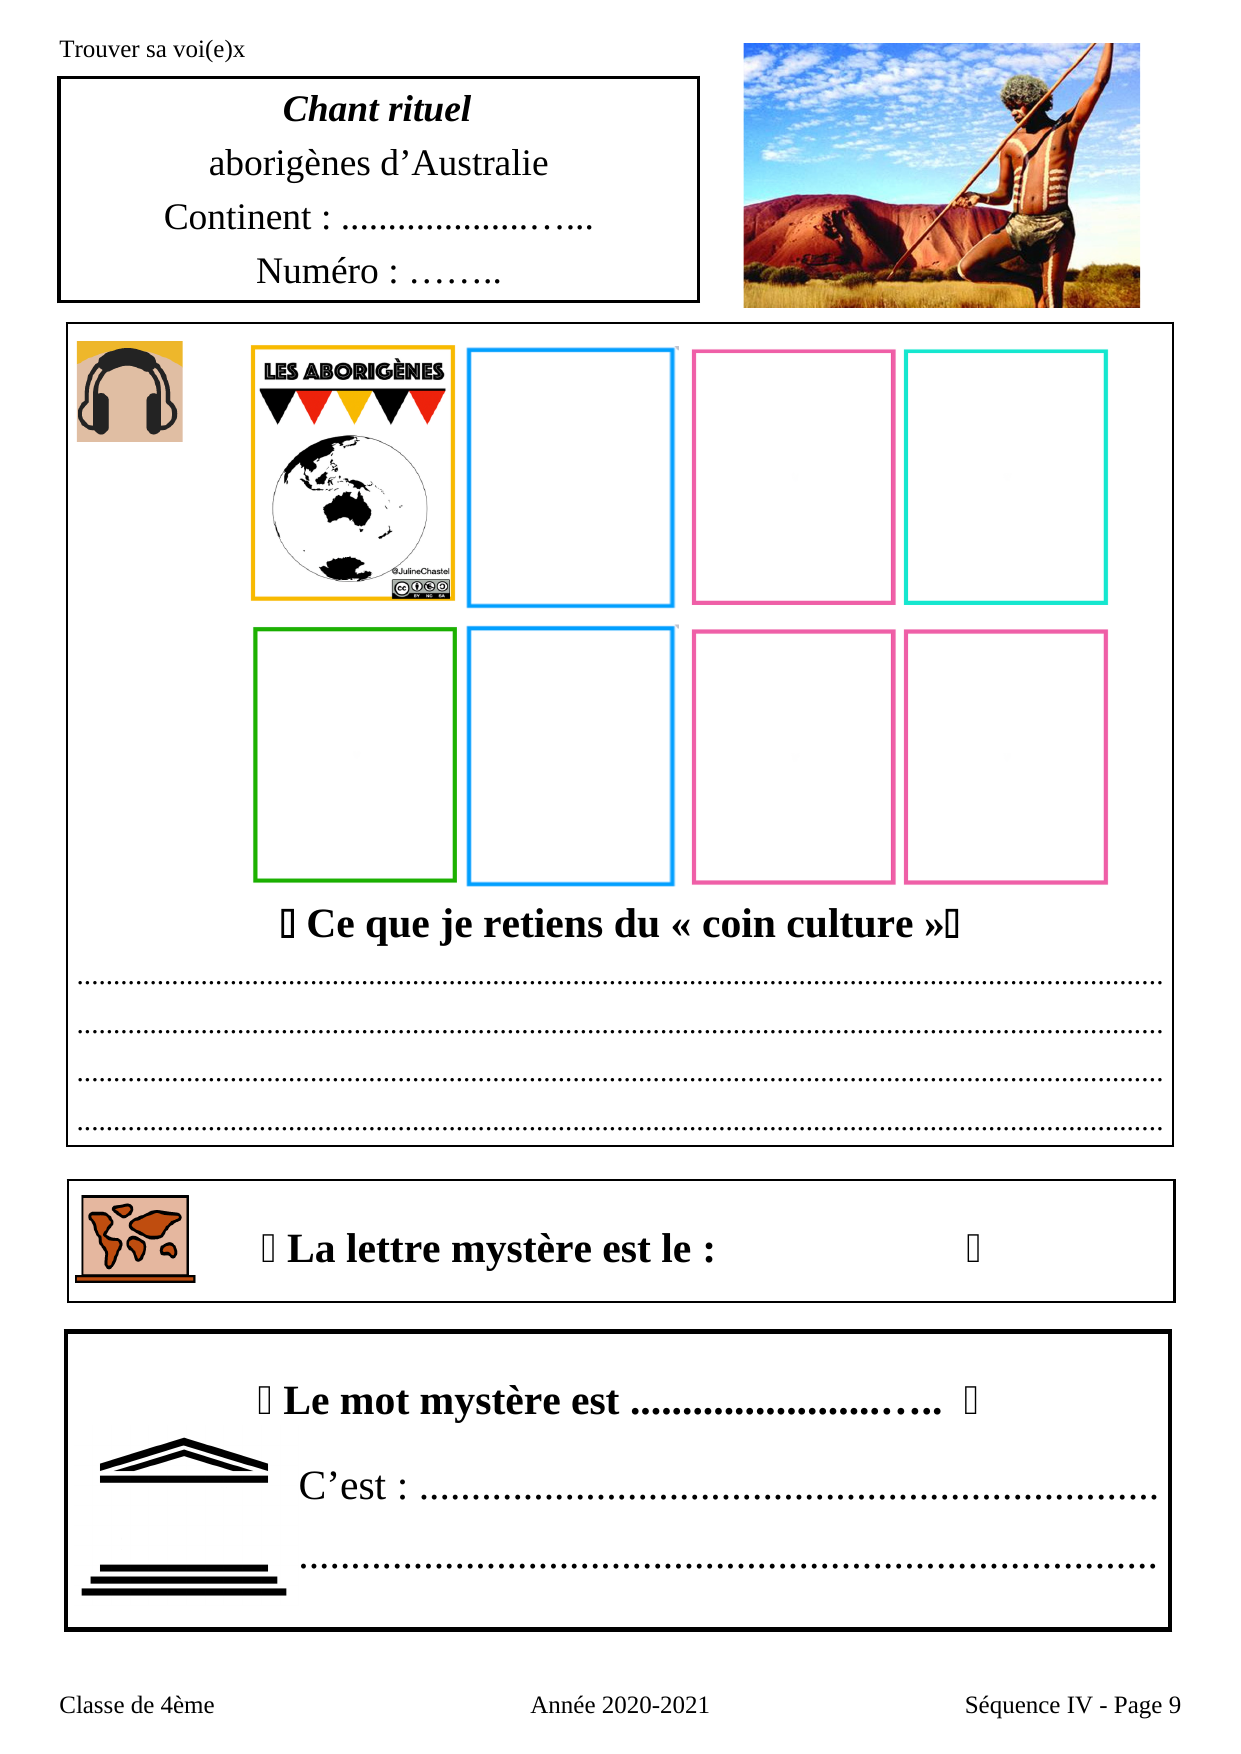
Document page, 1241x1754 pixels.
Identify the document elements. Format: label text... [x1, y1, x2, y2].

text Trouver sa voi(e)x [59, 35, 1181, 63]
picture [74, 1425, 299, 1606]
text aborigènes d’Australie [69, 142, 688, 183]
picture [75, 1191, 198, 1286]
text  Ce que je retiens du « coin culture » [77, 900, 1164, 946]
text  Le mot mystère est ........................…..  [77, 1377, 1159, 1423]
text Numéro : …….. [69, 250, 688, 291]
text Chant rituel [69, 88, 688, 129]
picture [743, 43, 1141, 308]
picture [245, 338, 1115, 894]
picture [76, 335, 183, 442]
text C’est : [299, 1462, 1159, 1577]
text  La lettre mystère est le :  [198, 1225, 1165, 1271]
text Continent : ....................…... [69, 196, 688, 237]
